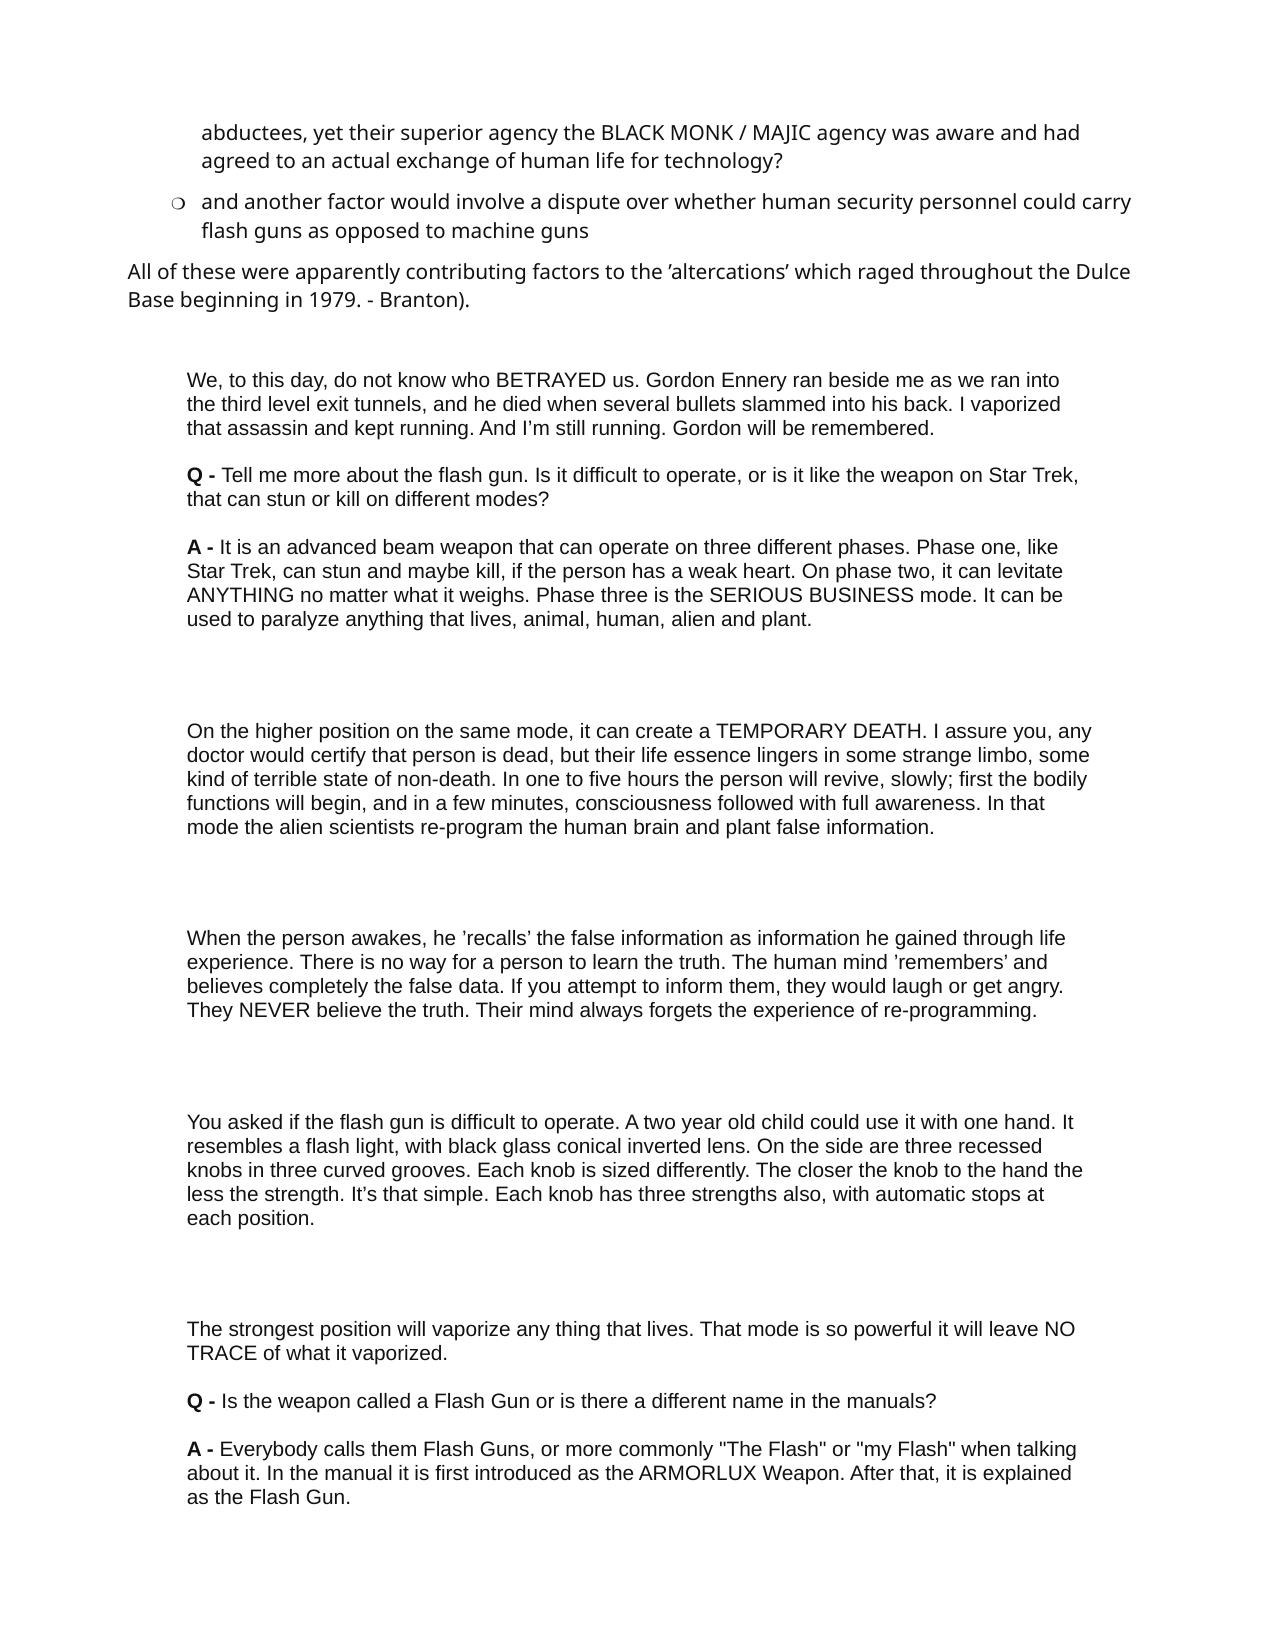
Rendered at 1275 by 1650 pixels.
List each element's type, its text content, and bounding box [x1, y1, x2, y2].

text The strongest position will vaporize any thing that lives. That mode is so powerful it will leave NO TRACE of what it vaporized. Q - Is the weapon called a Flash Gun or is there a different name in the manuals? A - Everybody calls them Flash Guns, or more commonly "The Flash" or "my Flash" when talking about it. In the manual it is first introduced as the ARMORLUX Weapon. After that, it is explained as the Flash Gun. [187, 1317, 1095, 1509]
text All of these were apparently contributing factors to the ’altercations’ which raged throughout the Dulce Base beginning in 1979. - Branton). [127, 257, 1154, 314]
text When the person awakes, he ’recalls’ the false information as information he gained through life experience. There is no way for a person to learn the truth. The human mind ’remembers’ and believes completely the false data. If you attempt to inform them, they would laugh or get angry. They NEVER believe the truth. Their mind always forgets the experience of re-programming. [187, 926, 1095, 1022]
text You asked if the flash gun is difficult to operate. A two year old child could use it with one hand. It resembles a flash light, with black glass conical inverted lens. On the side are three recessed knobs in three curved grooves. Each knob is sized differently. The closer the knob to the hand the less the strength. It’s that simple. Each knob has three strengths also, with automatic stops at each position. [187, 1110, 1095, 1229]
text We, to this day, do not know who BETRAYED us. Gordon Ennery ran beside me as we ran into the third level exit tunnels, and he died when several bullets slammed into his back. I vaporized that assassin and kept running. And I’m still running. Gordon will be remembered. Q - Tell me more about the flash gun. Is it difficult to operate, or is it like the weapon on Star Trek, that can stun or kill on different modes? A - It is an advanced beam weapon that can operate on three different phases. Phase one, like Star Trek, can stun and maybe kill, if the person has a weak heart. On phase two, it can levitate ANYTHING no matter what it weighs. Phase three is the SERIOUS BUSINESS mode. It can be used to paralyze anything that lives, animal, human, alien and plant. [187, 367, 1095, 631]
text On the higher position on the same mode, it can create a TEMPORARY DEATH. I assure you, any doctor would certify that person is dead, but their life essence lingers in some strange limbo, some kind of terrible state of non-death. In one to five hours the person will revive, slowly; first the bodily functions will begin, and in a few minutes, consciousness followed with full awareness. In that mode the alien scientists re-program the human brain and plant false information. [187, 719, 1095, 838]
list abductees, yet their superior agency the BLACK MONK / MAJIC agency was aware and had agreed to an actual exchange of human life for technology? [172, 118, 1154, 175]
list and another factor would involve a dispute over whether human security personnel could carry flash guns as opposed to machine guns [172, 187, 1154, 244]
